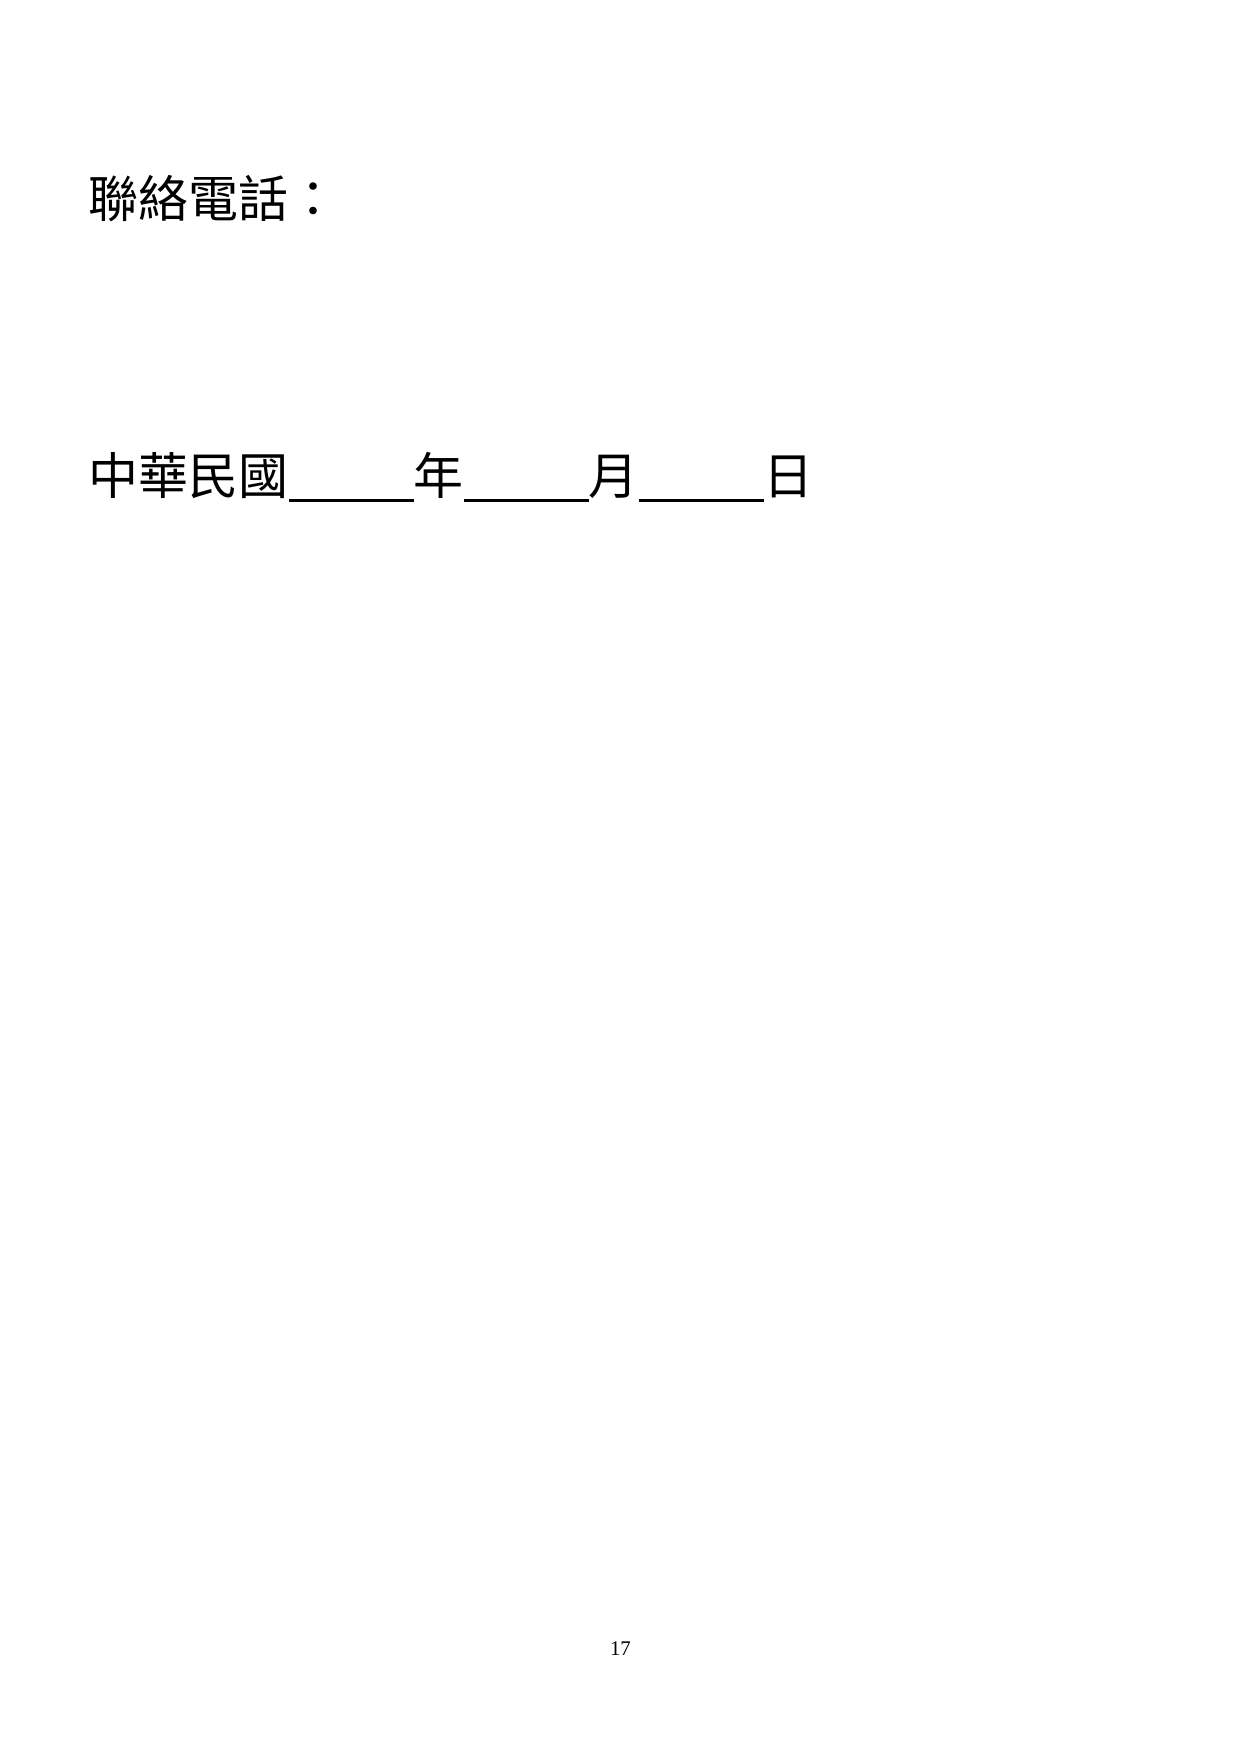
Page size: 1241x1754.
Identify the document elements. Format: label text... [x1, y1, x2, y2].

text 聯絡電話： [89, 160, 1152, 232]
text 中華民國 年 月 日 [89, 437, 1152, 509]
